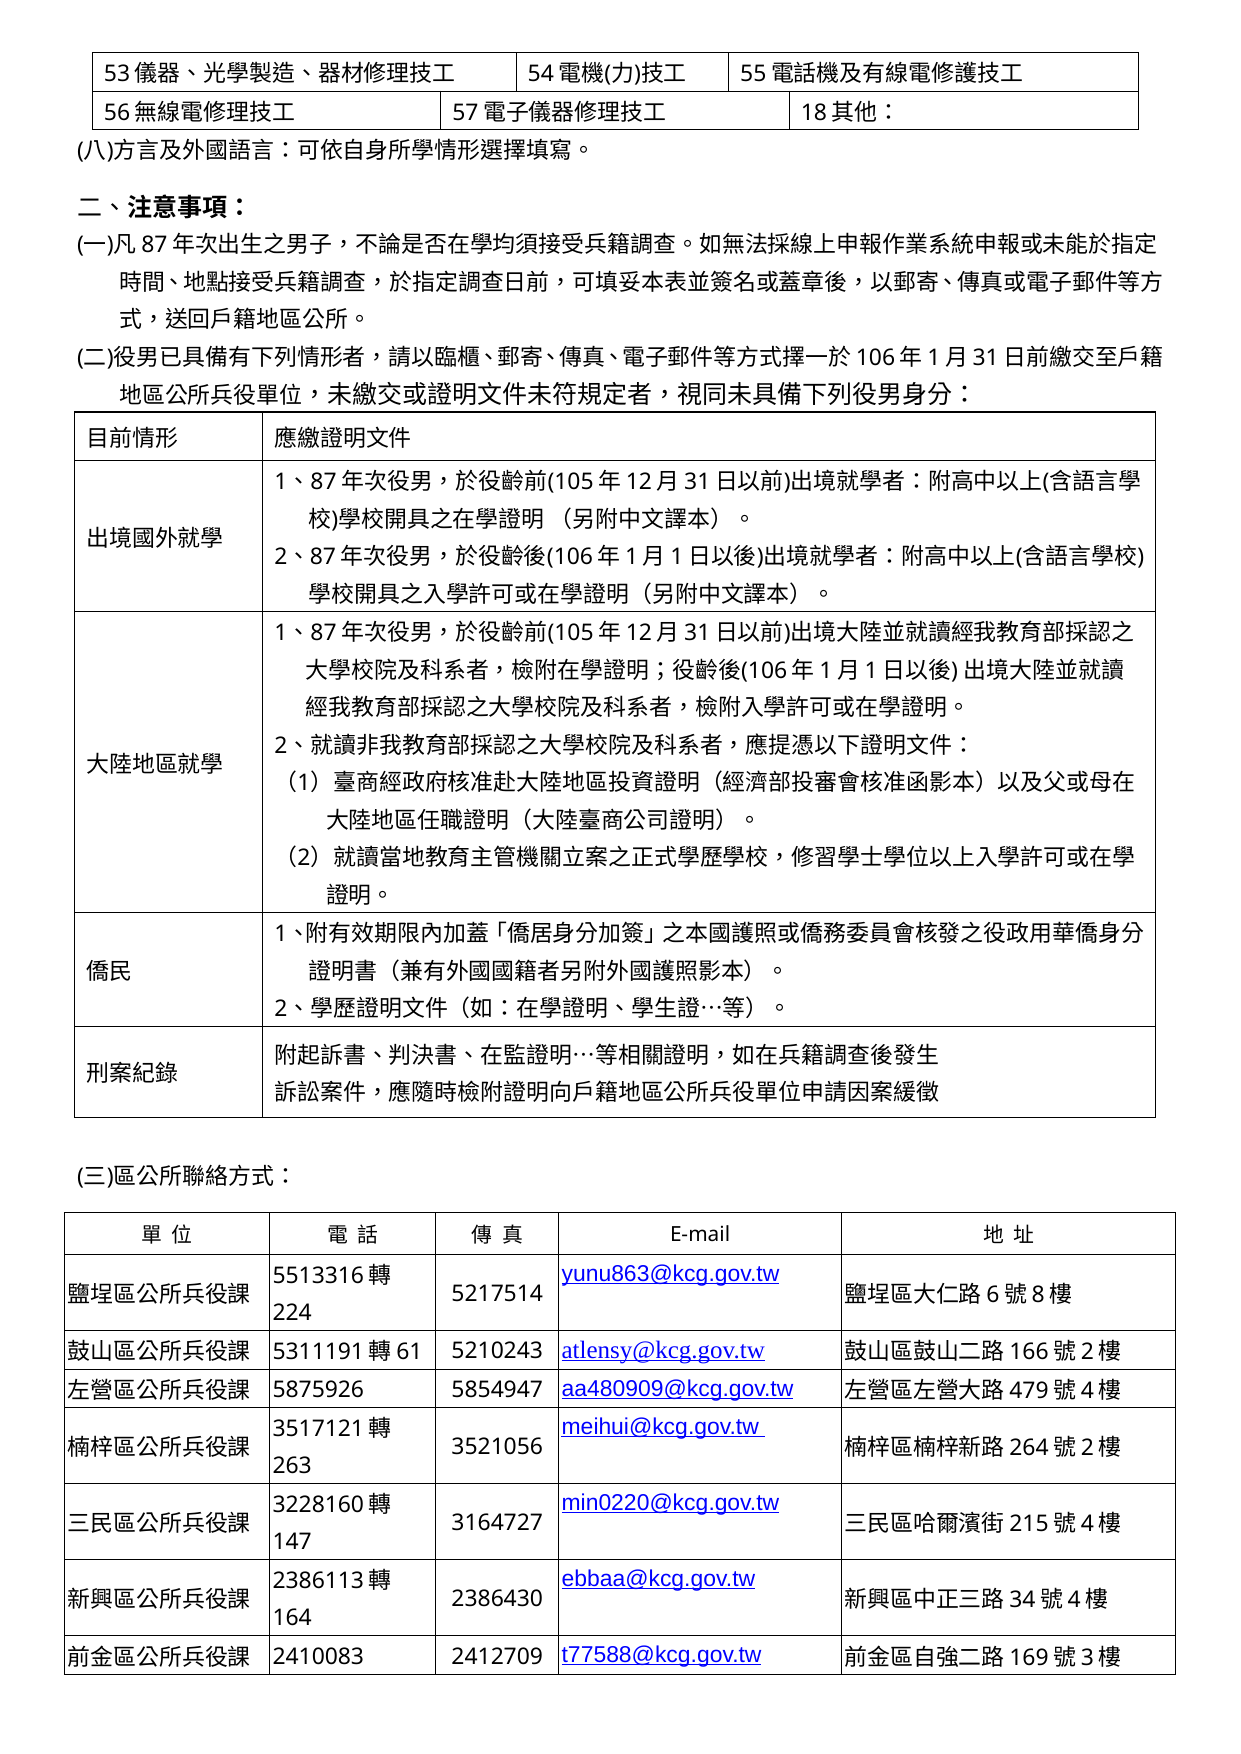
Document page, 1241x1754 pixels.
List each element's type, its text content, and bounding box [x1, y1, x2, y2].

table_cell aa480909@kcg.gov.tw [559, 1370, 841, 1407]
table_cell 5875926 [270, 1370, 435, 1407]
table_cell t77588@kcg.gov.tw [559, 1636, 841, 1674]
table_cell 56無線電修理技工 [93, 92, 440, 129]
table_cell 左營區左營大路479號4樓 [842, 1370, 1175, 1407]
table_cell 新興區公所兵役課 [65, 1560, 269, 1635]
table_cell 53儀器、光學製造、器材修理技工 [93, 53, 516, 91]
table_cell 55電話機及有線電修護技工 [729, 53, 1138, 91]
table_cell 2386430 [436, 1560, 558, 1635]
text (八)方言及外國語言：可依自身所學情形選擇填寫。 [77, 130, 1163, 168]
table_cell 左營區公所兵役課 [65, 1370, 269, 1407]
table_cell 5217514 [436, 1255, 558, 1330]
table_cell 新興區中正三路34號4樓 [842, 1560, 1175, 1635]
table_cell 三民區公所兵役課 [65, 1484, 269, 1559]
table_cell 大陸地區就學 [75, 612, 262, 912]
table_cell 1、附有效期限內加蓋「僑居身分加簽」之本國護照或僑務委員會核發之役政用華僑身分證明書（兼有外國國籍者另附外國護照影本）。 2、學歷證明文件（如：在學證明、學生證…等）。 [263, 913, 1155, 1026]
table_cell 18其他： [790, 92, 1138, 129]
text (一)凡87年次出生之男子，不論是否在學均須接受兵籍調查。如無法採線上申報作業系統申報或未能於指定時間、地點接受兵籍調查，於指定調查日前，可填妥本表並簽名或蓋章後，以郵寄、傳真或電子郵件等方式，送回戶籍地區公所。 [77, 224, 1163, 336]
table_cell ebbaa@kcg.gov.tw [559, 1560, 841, 1635]
table_cell 前金區公所兵役課 [65, 1636, 269, 1674]
table_cell meihui@kcg.gov.tw [559, 1408, 841, 1483]
table_header 目前情形 [75, 413, 262, 460]
table_cell 楠梓區楠梓新路264號2樓 [842, 1408, 1175, 1483]
table_cell 2410083 [270, 1636, 435, 1674]
table_cell 1、87年次役男，於役齡前(105年12月31日以前)出境就學者：附高中以上(含語言學校)學校開具之在學證明 （另附中文譯本）。 2、87年次役男，於役齡後(106年1月1日以後)出境就學者：附高中以上(含語言學校)學校開具之入學許可或在學證明（另附中文譯本）。 [263, 461, 1155, 611]
table_cell min0220@kcg.gov.tw [559, 1484, 841, 1559]
table_cell 楠梓區公所兵役課 [65, 1408, 269, 1483]
table_cell 3517121轉263 [270, 1408, 435, 1483]
text (三)區公所聯絡方式： [77, 1156, 1163, 1193]
table_header 地 址 [842, 1213, 1175, 1254]
table_header E-mail [559, 1213, 841, 1254]
table_cell 2412709 [436, 1636, 558, 1674]
table_cell 1、87年次役男，於役齡前(105年12月31日以前)出境大陸並就讀經我教育部採認之大學校院及科系者，檢附在學證明；役齡後(106年1月1日以後) 出境大陸並就讀經我教育部採認之大學校院及科系者，檢附入學許可或在學證明。 2、就讀非我教育部採認之大學校院及科系者，應提憑以下證明文件： （1）臺商經政府核准赴大陸地區投資證明（經濟部投審會核准函影本）以及父或母在大陸地區任職證明（大陸臺商公司證明）。 （2）就讀當地教育主管機關立案之正式學歷學校，修習學士學位以上入學許可或在學證明。 [263, 612, 1155, 912]
table_cell 鹽埕區大仁路6號8樓 [842, 1255, 1175, 1330]
table_cell 鼓山區公所兵役課 [65, 1331, 269, 1368]
table_cell 前金區自強二路169號3樓 [842, 1636, 1175, 1674]
table_cell 鼓山區鼓山二路166號2樓 [842, 1331, 1175, 1368]
table_header 單 位 [65, 1213, 269, 1254]
table_cell 3228160轉147 [270, 1484, 435, 1559]
table_cell 2386113轉164 [270, 1560, 435, 1635]
table_cell 5513316轉224 [270, 1255, 435, 1330]
table_header 傳 真 [436, 1213, 558, 1254]
text 二、注意事項： [77, 186, 1163, 224]
table_cell 僑民 [75, 913, 262, 1026]
table_cell 5210243 [436, 1331, 558, 1368]
table_cell 54電機(力)技工 [517, 53, 728, 91]
table_cell 出境國外就學 [75, 461, 262, 611]
table_cell 5311191轉61 [270, 1331, 435, 1368]
table_cell 5854947 [436, 1370, 558, 1407]
table_header 應繳證明文件 [263, 413, 1155, 460]
table_cell 三民區哈爾濱街215號4樓 [842, 1484, 1175, 1559]
table_cell 刑案紀錄 [75, 1027, 262, 1117]
table_cell yunu863@kcg.gov.tw [559, 1255, 841, 1330]
table_header 電 話 [270, 1213, 435, 1254]
table_cell 附起訴書、判決書、在監證明…等相關證明，如在兵籍調查後發生 訴訟案件，應隨時檢附證明向戶籍地區公所兵役單位申請因案緩徵 [263, 1027, 1155, 1117]
table_cell atlensy@kcg.gov.tw [559, 1331, 841, 1368]
table_cell 57電子儀器修理技工 [441, 92, 789, 129]
text (二)役男已具備有下列情形者，請以臨櫃、郵寄、傳真、電子郵件等方式擇一於106年1月31日前繳交至戶籍地區公所兵役單位，未繳交或證明文件未符規定者，視同未具備下列役男身分： [77, 336, 1163, 411]
table_cell 3164727 [436, 1484, 558, 1559]
table_cell 3521056 [436, 1408, 558, 1483]
table_cell 鹽埕區公所兵役課 [65, 1255, 269, 1330]
